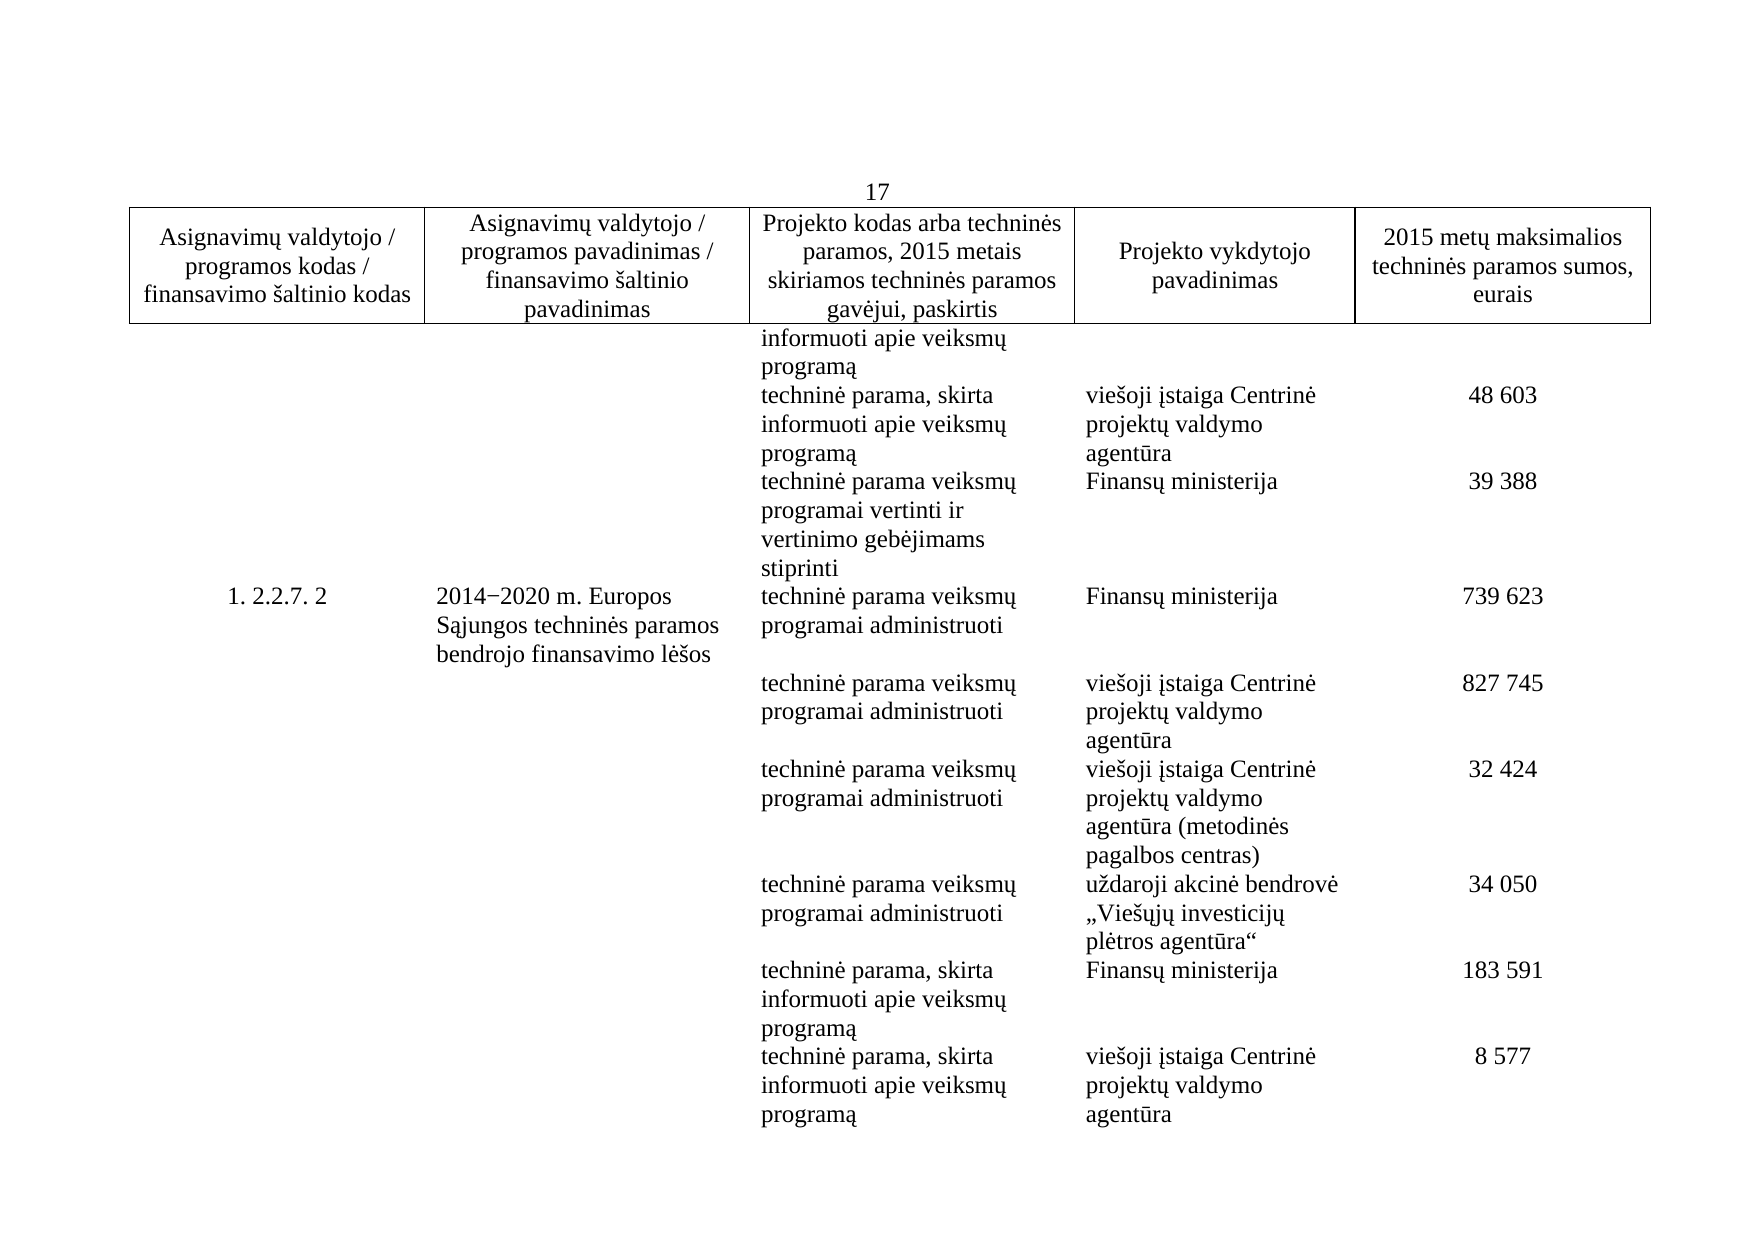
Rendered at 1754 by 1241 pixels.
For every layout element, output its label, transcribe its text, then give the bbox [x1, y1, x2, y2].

table_cell 2014−2020 m. Europos Sąjungos techninės paramos bendrojo finansavimo lėšos [425, 581, 749, 668]
table_cell techninė parama, skirta informuoti apie veiksmų programą [750, 955, 1074, 1041]
table_cell [129, 466, 425, 581]
table_cell techninė parama veiksmų programai administruoti [750, 581, 1074, 668]
table_cell Finansų ministerija [1074, 466, 1355, 581]
table_cell [1074, 324, 1355, 380]
table_cell [129, 380, 425, 466]
table_cell techninė parama veiksmų programai administruoti [750, 668, 1074, 754]
table_cell viešoji įstaiga Centrinė projektų valdymo agentūra [1074, 1041, 1355, 1128]
table_cell [129, 869, 425, 955]
table_cell [425, 955, 749, 1041]
table_header Projekto vykdytojo pavadinimas [1075, 208, 1354, 323]
table_cell techninė parama veiksmų programai administruoti [750, 754, 1074, 869]
table_cell [1355, 324, 1650, 380]
table_cell techninė parama, skirta informuoti apie veiksmų programą [750, 380, 1074, 466]
table_cell [129, 754, 425, 869]
table_cell 48 603 [1355, 380, 1650, 466]
table_cell 39 388 [1355, 466, 1650, 581]
table_cell [129, 668, 425, 754]
table_cell [425, 466, 749, 581]
table_header Asignavimų valdytojo / programos pavadinimas / finansavimo šaltinio pavadinimas [425, 208, 749, 323]
table_cell Finansų ministerija [1074, 955, 1355, 1041]
table_cell techninė parama, skirta informuoti apie veiksmų programą [750, 1041, 1074, 1128]
table_cell 8 577 [1355, 1041, 1650, 1128]
table_cell viešoji įstaiga Centrinė projektų valdymo agentūra (metodinės pagalbos centras) [1074, 754, 1355, 869]
table_cell [129, 324, 425, 380]
table_cell [425, 754, 749, 869]
table_cell [425, 668, 749, 754]
table_cell 827 745 [1355, 668, 1650, 754]
table_cell [425, 324, 749, 380]
table_header 2015 metų maksimalios techninės paramos sumos, eurais [1356, 208, 1650, 323]
table_cell [425, 1041, 749, 1128]
table_cell techninė parama veiksmų programai vertinti ir vertinimo gebėjimams stiprinti [750, 466, 1074, 581]
table_cell [425, 869, 749, 955]
table_cell 183 591 [1355, 955, 1650, 1041]
table_cell viešoji įstaiga Centrinė projektų valdymo agentūra [1074, 380, 1355, 466]
table_header Asignavimų valdytojo / programos kodas / finansavimo šaltinio kodas [130, 208, 424, 323]
table_header Projekto kodas arba techninės paramos, 2015 metais skiriamos techninės paramos gavėjui, paskirtis [750, 208, 1074, 323]
table_cell 739 623 [1355, 581, 1650, 668]
table_cell uždaroji akcinė bendrovė „Viešųjų investicijų plėtros agentūra“ [1074, 869, 1355, 955]
table_cell Finansų ministerija [1074, 581, 1355, 668]
table_cell 32 424 [1355, 754, 1650, 869]
table_cell [129, 1041, 425, 1128]
table_cell techninė parama veiksmų programai administruoti [750, 869, 1074, 955]
table_cell [425, 380, 749, 466]
table_cell 34 050 [1355, 869, 1650, 955]
table_cell informuoti apie veiksmų programą [750, 324, 1074, 380]
table_cell 1. 2.2.7. 2 [129, 581, 425, 668]
table_cell viešoji įstaiga Centrinė projektų valdymo agentūra [1074, 668, 1355, 754]
table_cell [129, 955, 425, 1041]
